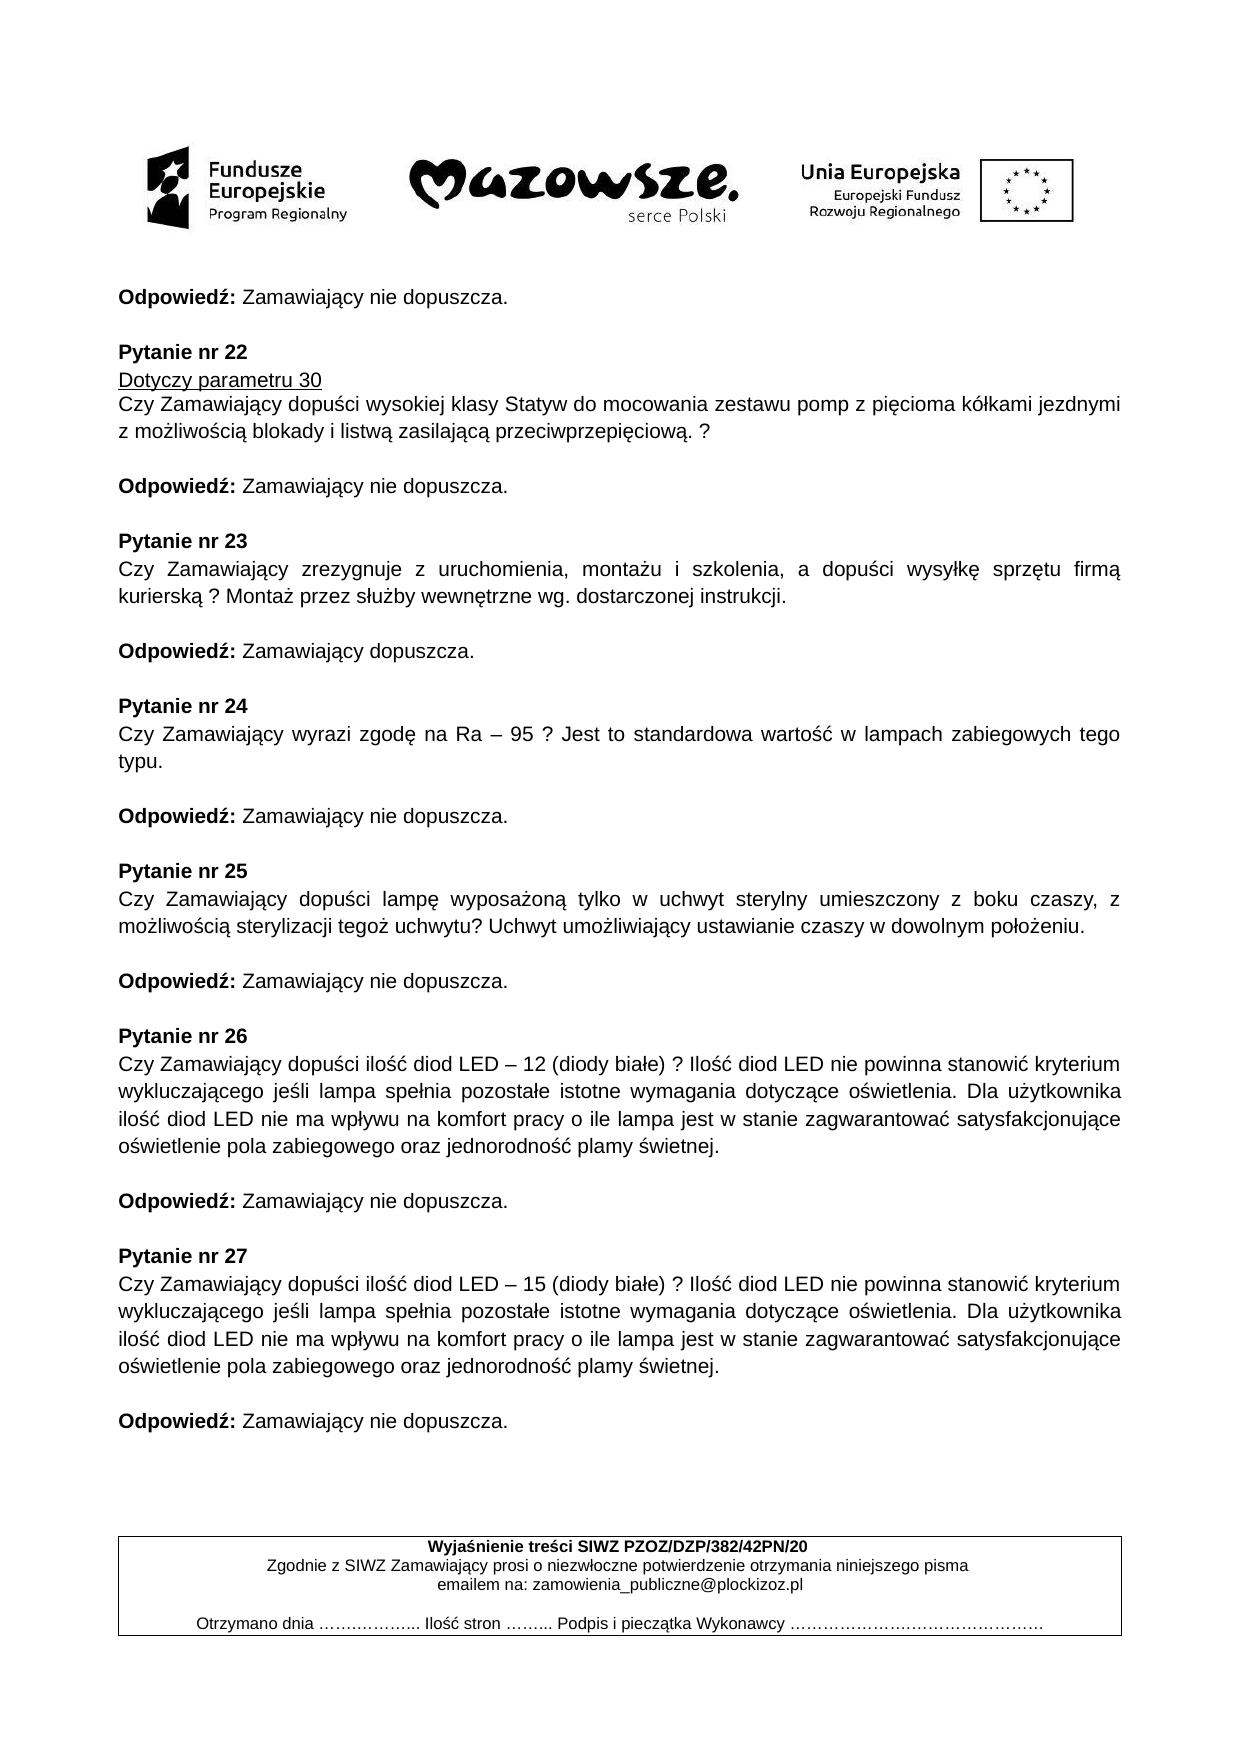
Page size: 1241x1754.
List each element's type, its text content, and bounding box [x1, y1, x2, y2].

text Pytanie nr 23 [118, 529, 1122, 553]
text Pytanie nr 25 [118, 859, 1122, 883]
text Czy Zamawiający wyrazi zgodę na Ra – 95 ? Jest to standardowa wartość w lampach zabiegowych tego typu. [118, 722, 1122, 773]
text Czy Zamawiający dopuści wysokiej klasy Statyw do mocowania zestawu pomp z pięcioma kółkami jezdnymi z możliwością blokady i listwą zasilającą przeciwprzepięciową. ? [118, 392, 1122, 443]
text Czy Zamawiający zrezygnuje z uruchomienia, montażu i szkolenia, a dopuści wysyłkę sprzętu firmą kurierską ? Montaż przez służby wewnętrzne wg. dostarczonej instrukcji. [118, 557, 1122, 608]
text Czy Zamawiający dopuści ilość diod LED – 12 (diody białe) ? Ilość diod LED nie powinna stanowić kryterium wykluczającego jeśli lampa spełnia pozostałe istotne wymagania dotyczące oświetlenia. Dla użytkownika ilość diod LED nie ma wpływu na komfort pracy o ile lampa jest w stanie zagwarantować satysfakcjonujące oświetlenie pola zabiegowego oraz jednorodność plamy świetnej. [118, 1052, 1122, 1158]
text Czy Zamawiający dopuści ilość diod LED – 15 (diody białe) ? Ilość diod LED nie powinna stanowić kryterium wykluczającego jeśli lampa spełnia pozostałe istotne wymagania dotyczące oświetlenia. Dla użytkownika ilość diod LED nie ma wpływu na komfort pracy o ile lampa jest w stanie zagwarantować satysfakcjonujące oświetlenie pola zabiegowego oraz jednorodność plamy świetnej. [118, 1272, 1122, 1378]
text Odpowiedź: Zamawiający dopuszcza. [118, 639, 1122, 663]
text Odpowiedź: Zamawiający nie dopuszcza. [118, 804, 1122, 828]
picture [120, 118, 1099, 255]
text Odpowiedź: Zamawiający nie dopuszcza. [118, 1189, 1122, 1213]
text Pytanie nr 24 [118, 694, 1122, 718]
text Odpowiedź: Zamawiający nie dopuszcza. [118, 474, 1122, 498]
text Dotyczy parametru 30 [118, 368, 1122, 392]
text Pytanie nr 26 [118, 1024, 1122, 1048]
text Odpowiedź: Zamawiający nie dopuszcza. [118, 1409, 1122, 1433]
text Pytanie nr 27 [118, 1244, 1122, 1268]
text Czy Zamawiający dopuści lampę wyposażoną tylko w uchwyt sterylny umieszczony z boku czaszy, z możliwością sterylizacji tegoż uchwytu? Uchwyt umożliwiający ustawianie czaszy w dowolnym położeniu. [118, 887, 1122, 938]
text Odpowiedź: Zamawiający nie dopuszcza. [118, 969, 1122, 993]
text Pytanie nr 22 [118, 340, 1122, 364]
text Odpowiedź: Zamawiający nie dopuszcza. [118, 285, 1122, 309]
